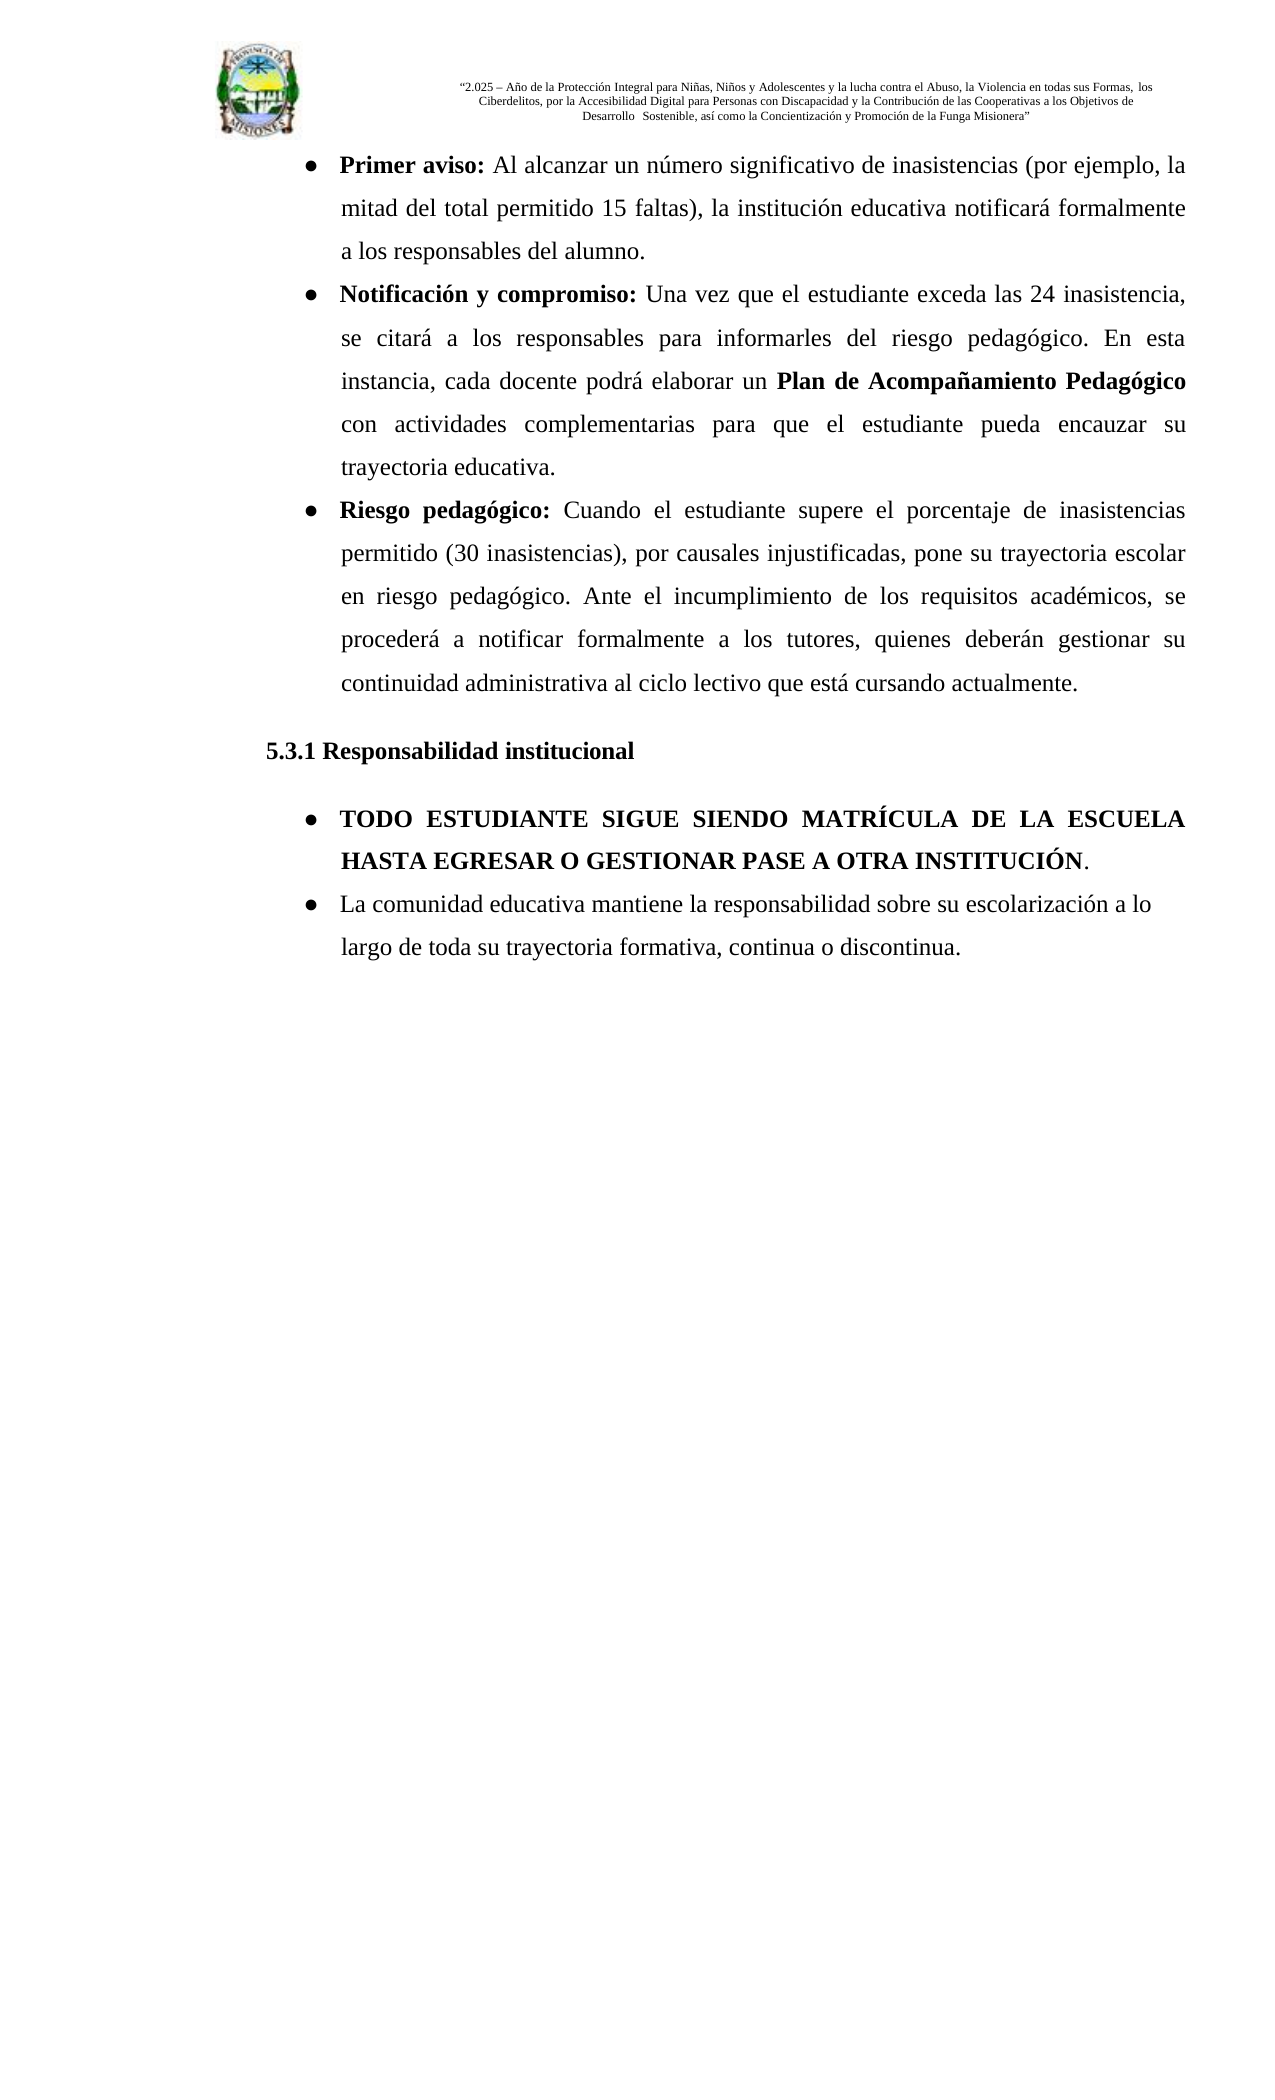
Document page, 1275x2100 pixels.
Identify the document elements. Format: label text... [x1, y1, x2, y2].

subtitle Responsabilidad institucional [266, 736, 1200, 765]
list TODO ESTUDIANTE SIGUE SIENDO MATRÍCULA DE LA ESCUELA HASTA EGRESAR O GESTIONAR PASE A OTRA INSTITUCIÓN. [303, 804, 1186, 875]
list Notificación y compromiso: Una vez que el estudiante exceda las 24 inasistencia, se citará a los responsables para informarles del riesgo pedagógico. En esta instancia, cada docente podrá elaborar un Plan de Acompañamiento Pedagógico con actividades complementarias para que el estudiante pueda encauzar su trayectoria educativa. [303, 279, 1187, 481]
list Primer aviso: Al alcanzar un número significativo de inasistencias (por ejemplo, la mitad del total permitido 15 faltas), la institución educativa notificará formalmente a los responsables del alumno. [303, 150, 1186, 265]
list Riesgo pedagógico: Cuando el estudiante supere el porcentaje de inasistencias permitido (30 inasistencias), por causales injustificadas, pone su trayectoria escolar en riesgo pedagógico. Ante el incumplimiento de los requisitos académicos, se procederá a notificar formalmente a los tutores, quienes deberán gestionar su continuidad administrativa al ciclo lectivo que está cursando actualmente. [303, 495, 1186, 696]
list La comunidad educativa mantiene la responsabilidad sobre su escolarización a lo largo de toda su trayectoria formativa, continua o discontinua. [303, 889, 1152, 961]
picture [214, 41, 303, 140]
